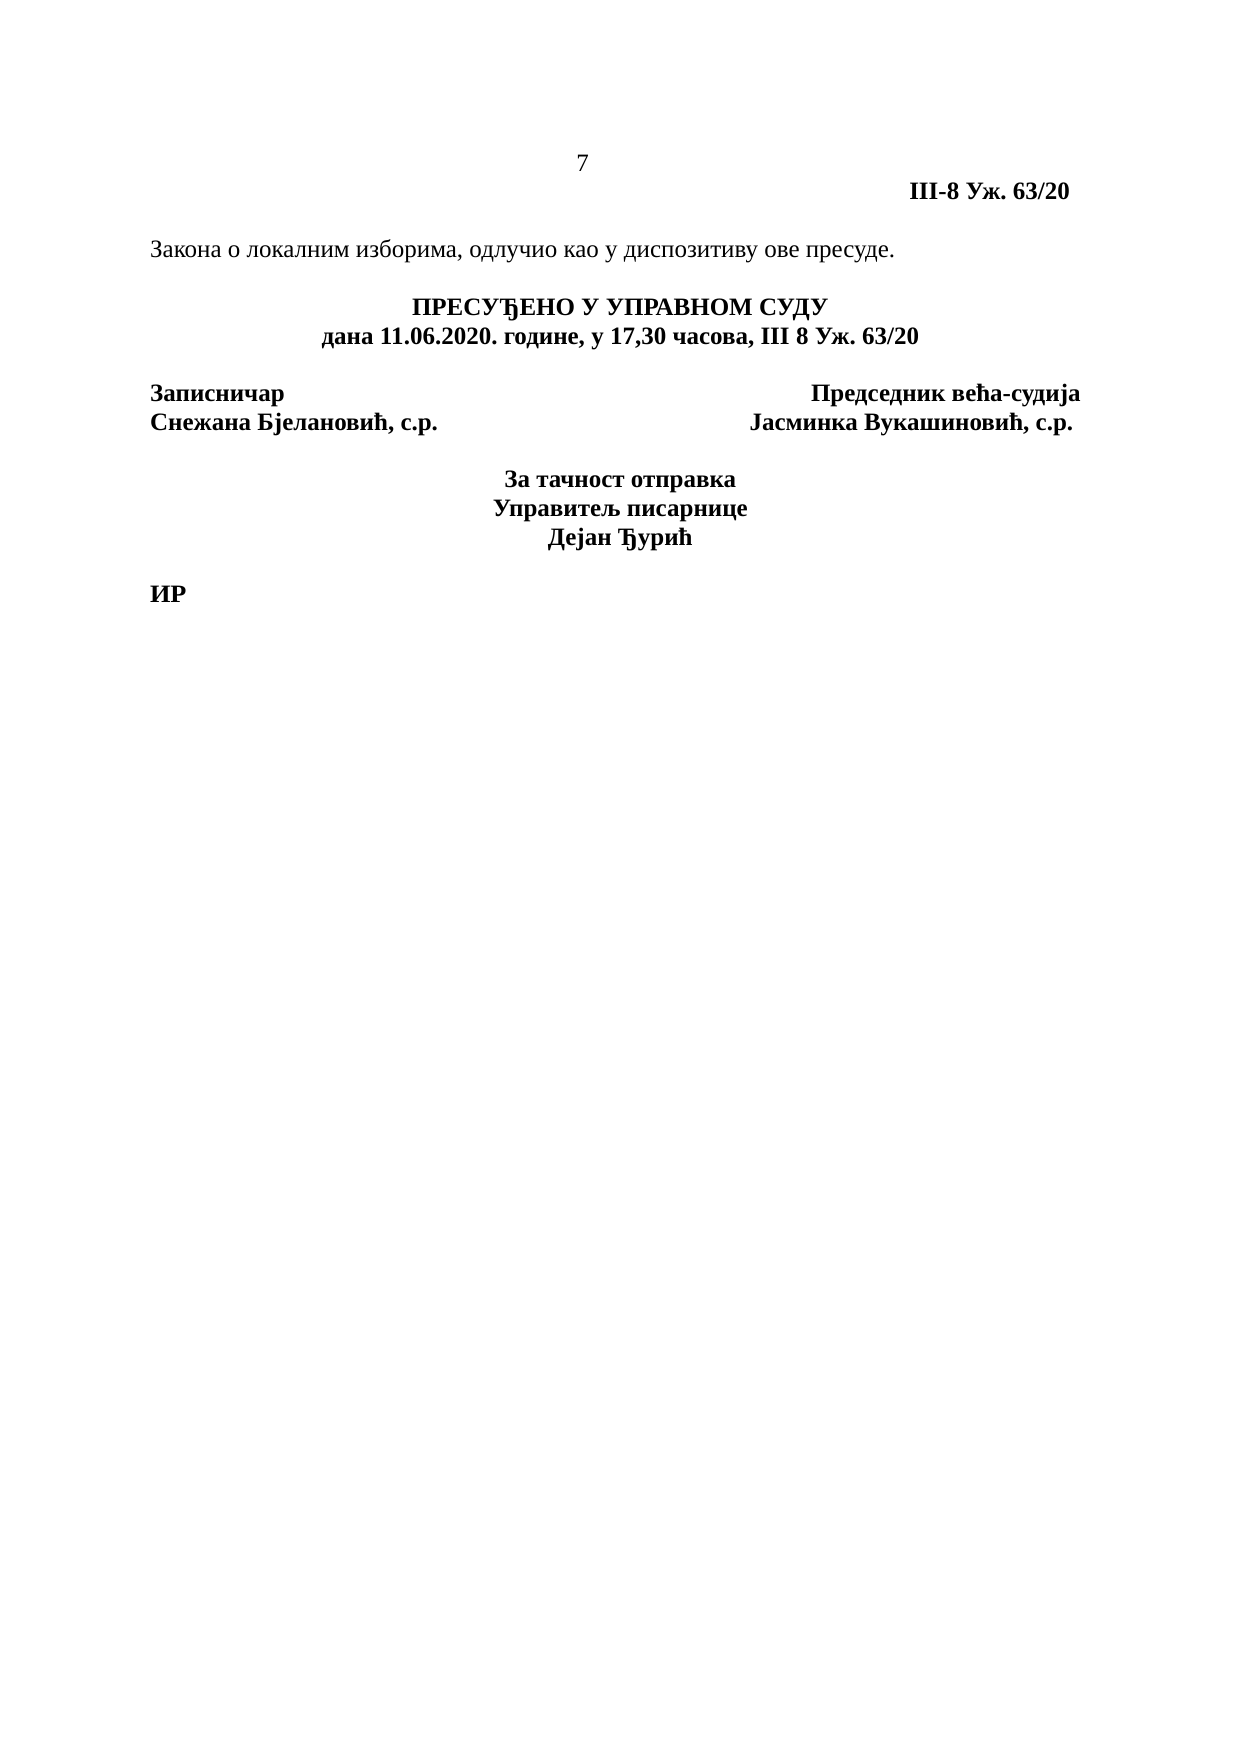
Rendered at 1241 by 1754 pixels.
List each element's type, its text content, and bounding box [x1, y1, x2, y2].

text дана 11.06.2020. године, у 17,30 часова, III 8 Уж. 63/20 [150, 321, 1090, 349]
text Снежана Бјелановић, с.р. Јасминка Вукашиновић, с.р. [150, 407, 1090, 436]
text Дејан Ђурић [150, 522, 1090, 551]
text Закона о локалним изборима, одлучио као у диспозитиву ове пресуде. [150, 234, 1090, 263]
text За тачност отправка [150, 464, 1090, 493]
text Записничар Председник већа-судија [150, 378, 1090, 407]
text ПРЕСУЂЕНО У УПРАВНОМ СУДУ [150, 292, 1090, 321]
text Управитељ писарнице [150, 493, 1090, 522]
text ИР [150, 579, 1090, 608]
